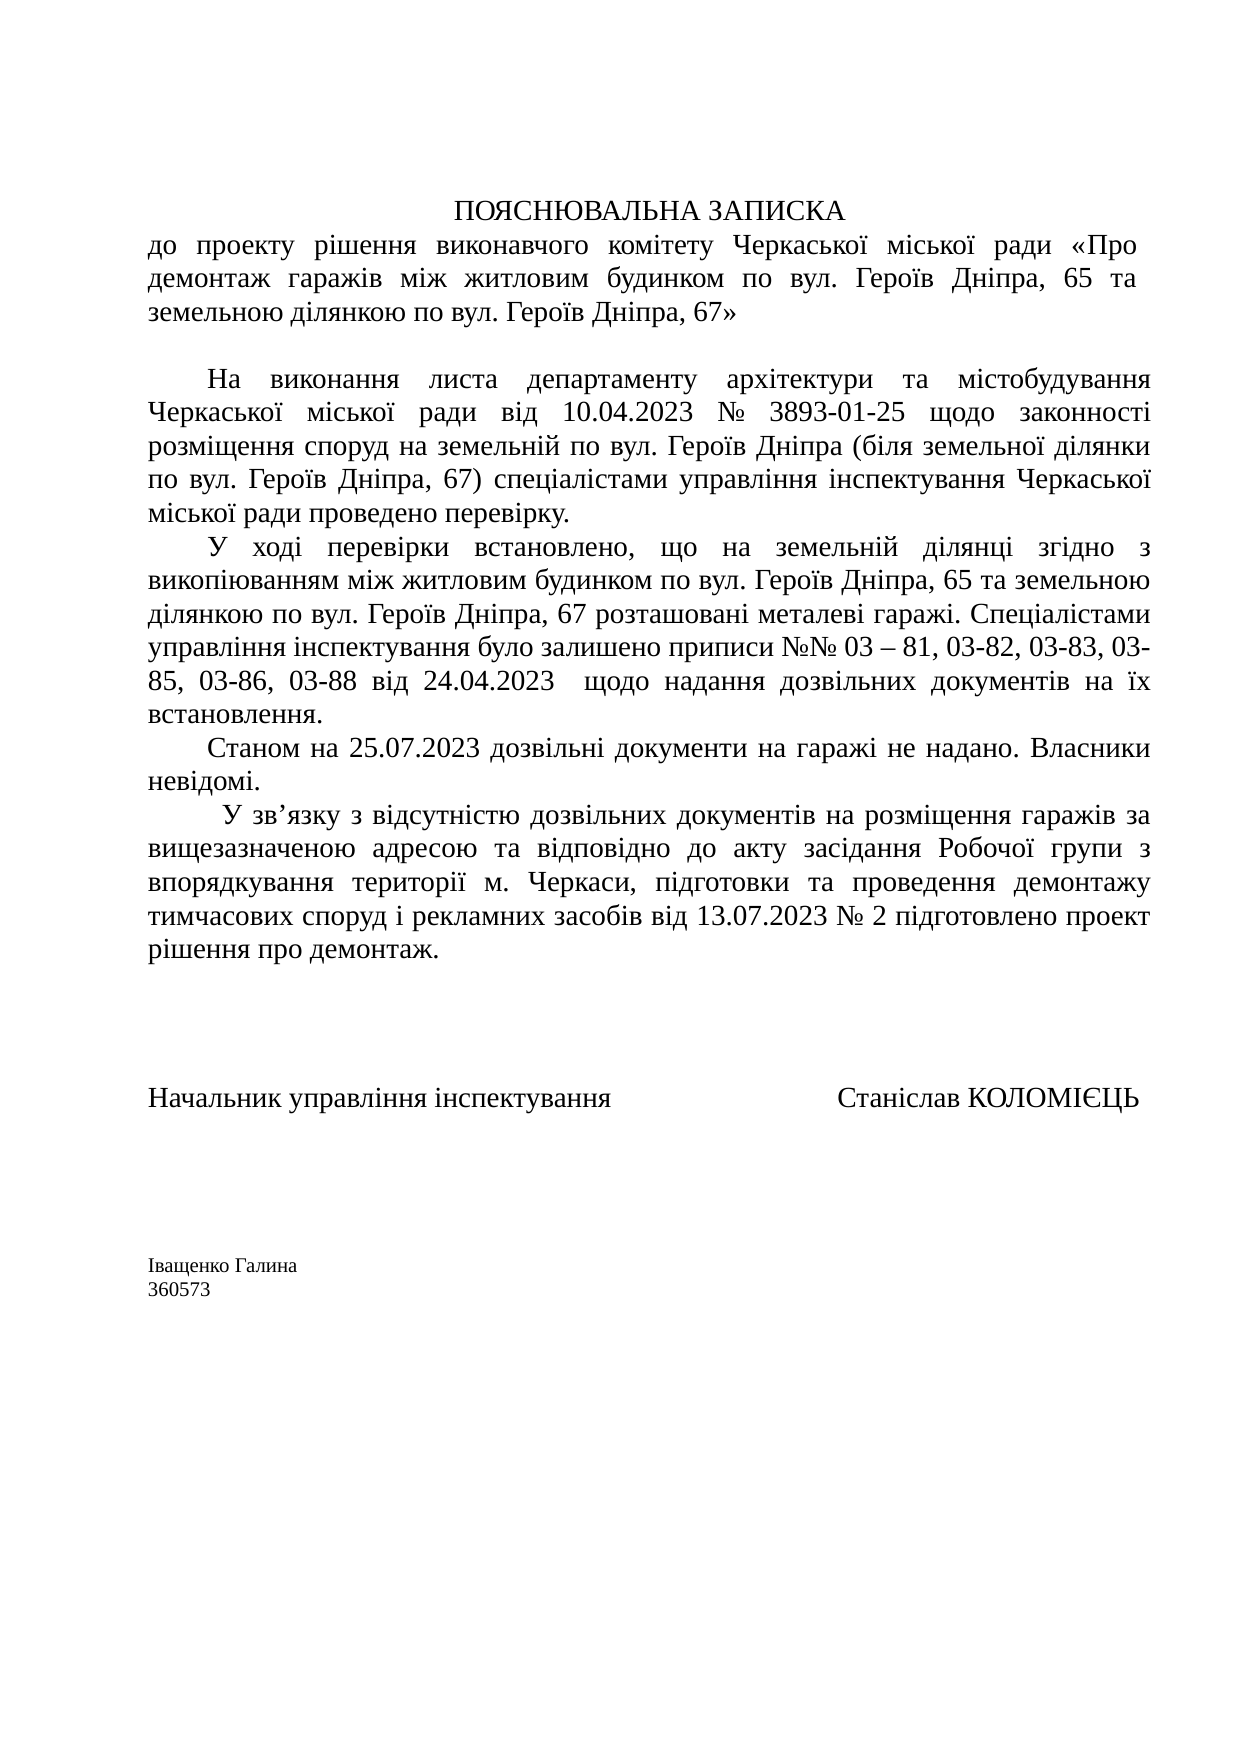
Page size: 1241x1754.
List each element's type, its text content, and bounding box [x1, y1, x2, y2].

text Станом на 25.07.2023 дозвільні документи на гаражі не надано. Власники невідомі. [148, 730, 1152, 797]
text 360573 [148, 1277, 1152, 1301]
text У зв’язку з відсутністю дозвільних документів на розміщення гаражів за вищезазначеною адресою та відповідно до акту засідання Робочої групи з впорядкування території м. Черкаси, підготовки та проведення демонтажу тимчасових споруд і рекламних засобів від 13.07.2023 № 2 підготовлено проект рішення про демонтаж. [148, 797, 1152, 965]
text до проекту рішення виконавчого комітету Черкаської міської ради «Про демонтаж гаражів між житловим будинком по вул. Героїв Дніпра, 65 та земельною ділянкою по вул. Героїв Дніпра, 67» [148, 227, 1137, 327]
text У ході перевірки встановлено, що на земельній ділянці згідно з викопіюванням між житловим будинком по вул. Героїв Дніпра, 65 та земельною ділянкою по вул. Героїв Дніпра, 67 розташовані металеві гаражі. Спеціалістами управління інспектування було залишено приписи №№ 03 – 81, 03-82, 03-83, 03-85, 03-86, 03-88 від 24.04.2023 щодо надання дозвільних документів на їх встановлення. [148, 529, 1152, 730]
text Начальник управління інспектування Станіслав КОЛОМІЄЦЬ [148, 1080, 1152, 1114]
text Іващенко Галина [148, 1253, 1152, 1277]
text На виконання листа департаменту архітектури та містобудування Черкаської міської ради від 10.04.2023 № 3893-01-25 щодо законності розміщення споруд на земельній по вул. Героїв Дніпра (біля земельної ділянки по вул. Героїв Дніпра, 67) спеціалістами управління інспектування Черкаської міської ради проведено перевірку. [148, 361, 1152, 529]
text ПОЯСНЮВАЛЬНА ЗАПИСКА [148, 193, 1152, 227]
